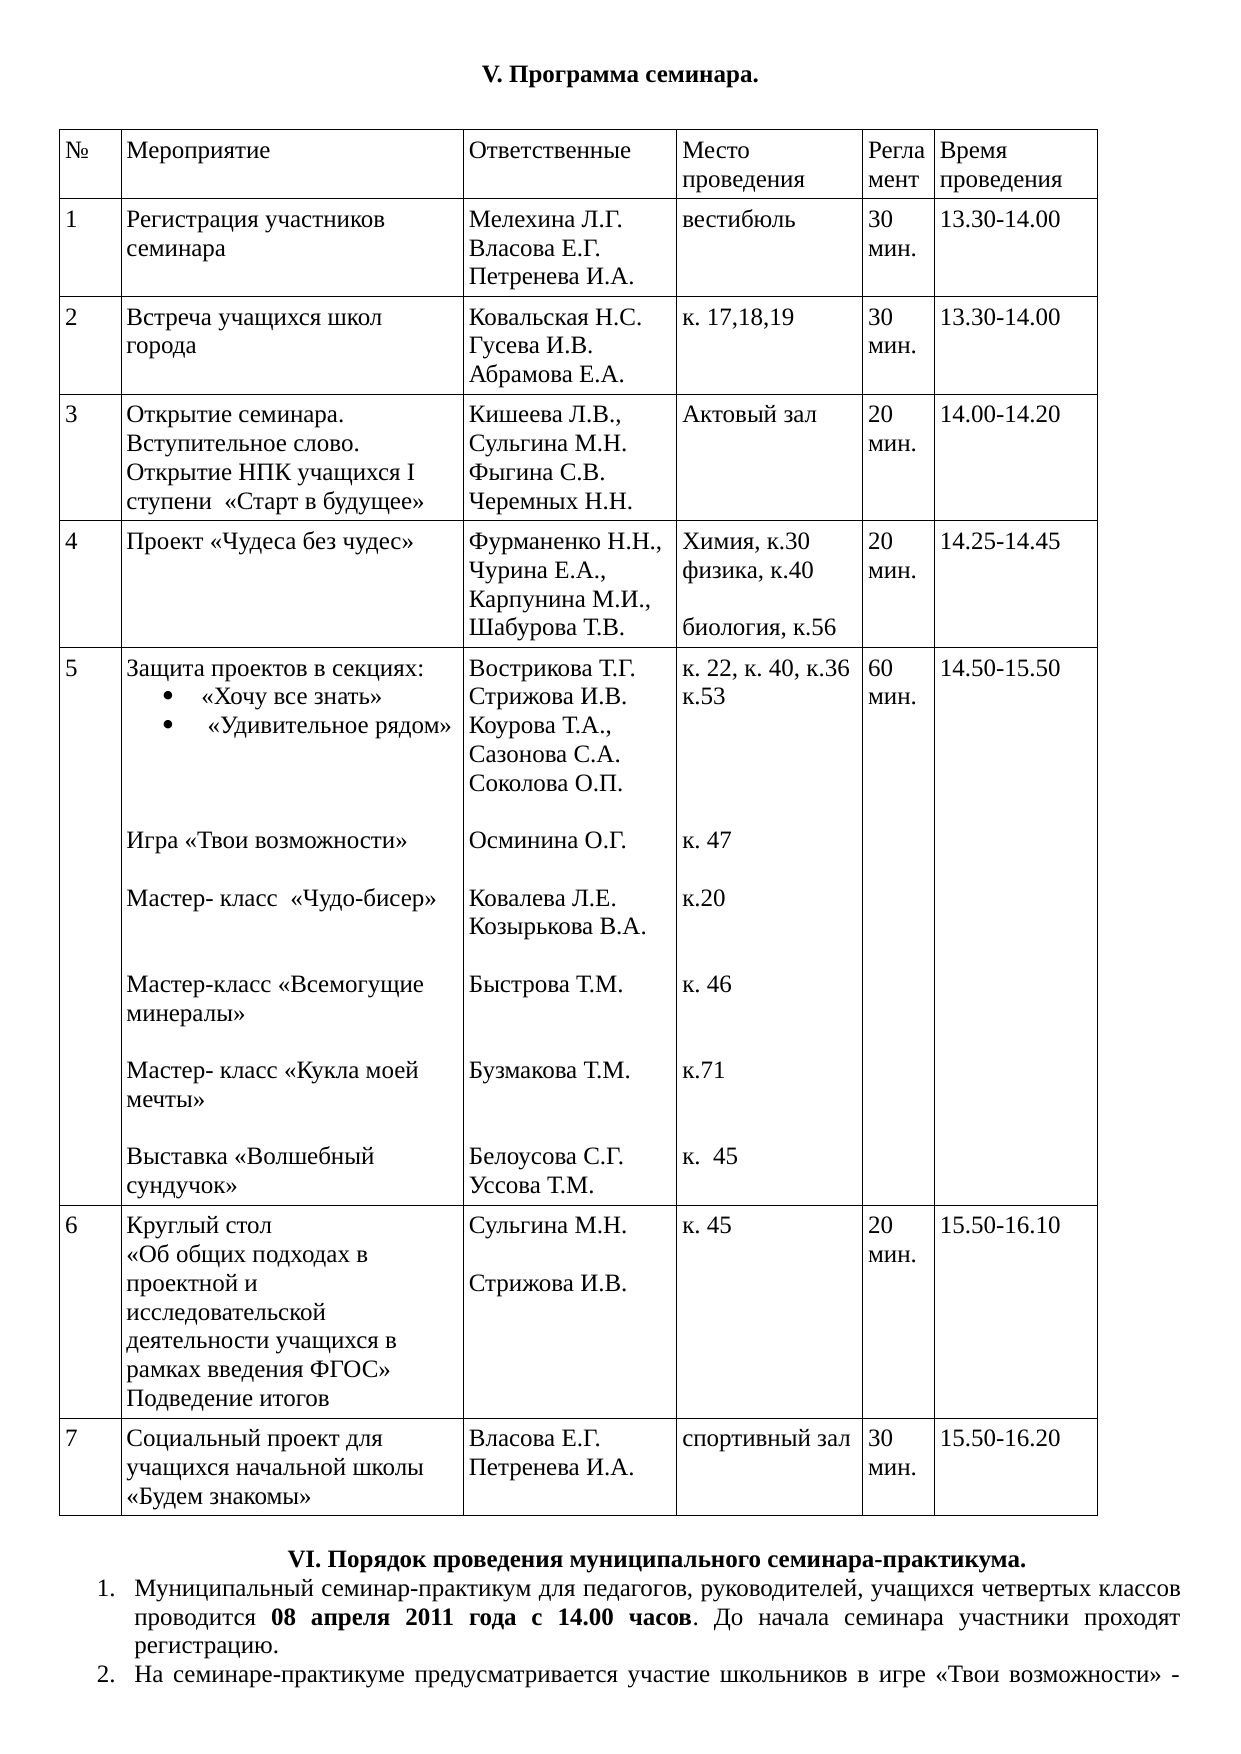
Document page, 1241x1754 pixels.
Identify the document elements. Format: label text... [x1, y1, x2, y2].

table_header Мероприятие [122, 130, 463, 198]
table_cell Ковальская Н.С. Гусева И.В. Абрамова Е.А. [464, 297, 676, 394]
table_cell Вострикова Т.Г. Стрижова И.В. Коурова Т.А., Сазонова С.А. Соколова О.П. Осминина О.Г. Ковалева Л.Е. Козырькова В.А. Быстрова Т.М. Бузмакова Т.М. Белоусова С.Г. Уссова Т.М. [464, 648, 676, 1205]
table_cell 14.25-14.45 [935, 521, 1097, 647]
table_cell Защита проектов в секциях: «Хочу все знать» «Удивительное рядом» Игра «Твои возможности» Мастер- класс «Чудо-бисер» Мастер-класс «Всемогущие минералы» Мастер- класс «Кукла моей мечты» Выставка «Волшебный сундучок» [122, 648, 463, 1205]
text V. Программа семинара. [59, 59, 1181, 88]
table_cell Встреча учащихся школ города [122, 297, 463, 394]
list Муниципальный семинар-практикум для педагогов, руководителей, учащихся четвертых классов проводится 08 апреля 2011 года с 14.00 часов. До начала семинара участники проходят регистрацию. [97, 1573, 1181, 1659]
table_cell вестибюль [677, 199, 862, 296]
table_cell 14.50-15.50 [935, 648, 1097, 1205]
table_cell Актовый зал [677, 395, 862, 520]
table_header Регламент [863, 130, 934, 198]
table_cell 30 мин. [863, 199, 934, 296]
table_cell Социальный проект для учащихся начальной школы «Будем знакомы» [122, 1419, 463, 1515]
table_cell 7 [60, 1419, 121, 1515]
list На семинаре-практикуме предусматривается участие школьников в игре «Твои возможности» [97, 1659, 1181, 1688]
table_cell Регистрация участников семинара [122, 199, 463, 296]
table_cell Химия, к.30 физика, к.40 биология, к.56 [677, 521, 862, 647]
table_cell к. 17,18,19 [677, 297, 862, 394]
table_cell Кишеева Л.В., Сульгина М.Н. Фыгина С.В. Черемных Н.Н. [464, 395, 676, 520]
table_cell 20 мин. [863, 395, 934, 520]
table_cell 20 мин. [863, 1206, 934, 1417]
text VI. Порядок проведения муниципального семинара-практикума. [59, 1544, 1181, 1573]
table_header Ответственные [464, 130, 676, 198]
table_cell 13.30-14.00 [935, 199, 1097, 296]
table_cell 30 мин. [863, 297, 934, 394]
table_cell 4 [60, 521, 121, 647]
table_cell 3 [60, 395, 121, 520]
table_header Время проведения [935, 130, 1097, 198]
table_header № [60, 130, 121, 198]
table_cell Проект «Чудеса без чудес» [122, 521, 463, 647]
table_cell Круглый стол «Об общих подходах в проектной и исследовательской деятельности учащихся в рамках введения ФГОС» Подведение итогов [122, 1206, 463, 1417]
table_cell 13.30-14.00 [935, 297, 1097, 394]
table_cell 2 [60, 297, 121, 394]
table_cell 14.00-14.20 [935, 395, 1097, 520]
table_cell 60 мин. [863, 648, 934, 1205]
table_cell к. 45 [677, 1206, 862, 1417]
table_cell 30 мин. [863, 1419, 934, 1515]
table_cell 6 [60, 1206, 121, 1417]
table_cell спортивный зал [677, 1419, 862, 1515]
table_cell 5 [60, 648, 121, 1205]
table_cell 1 [60, 199, 121, 296]
table_cell Сульгина М.Н. Стрижова И.В. [464, 1206, 676, 1417]
table_cell Власова Е.Г. Петренева И.А. [464, 1419, 676, 1515]
table_cell 15.50-16.20 [935, 1419, 1097, 1515]
table_cell Мелехина Л.Г. Власова Е.Г. Петренева И.А. [464, 199, 676, 296]
table_cell Открытие семинара. Вступительное слово. Открытие НПК учащихся I ступени «Старт в будущее» [122, 395, 463, 520]
table_cell Фурманенко Н.Н., Чурина Е.А., Карпунина М.И., Шабурова Т.В. [464, 521, 676, 647]
table_header Место проведения [677, 130, 862, 198]
table_cell 15.50-16.10 [935, 1206, 1097, 1417]
table_cell 20 мин. [863, 521, 934, 647]
table_cell к. 22, к. 40, к.36 к.53 к. 47 к.20 к. 46 к.71 к. 45 [677, 648, 862, 1205]
